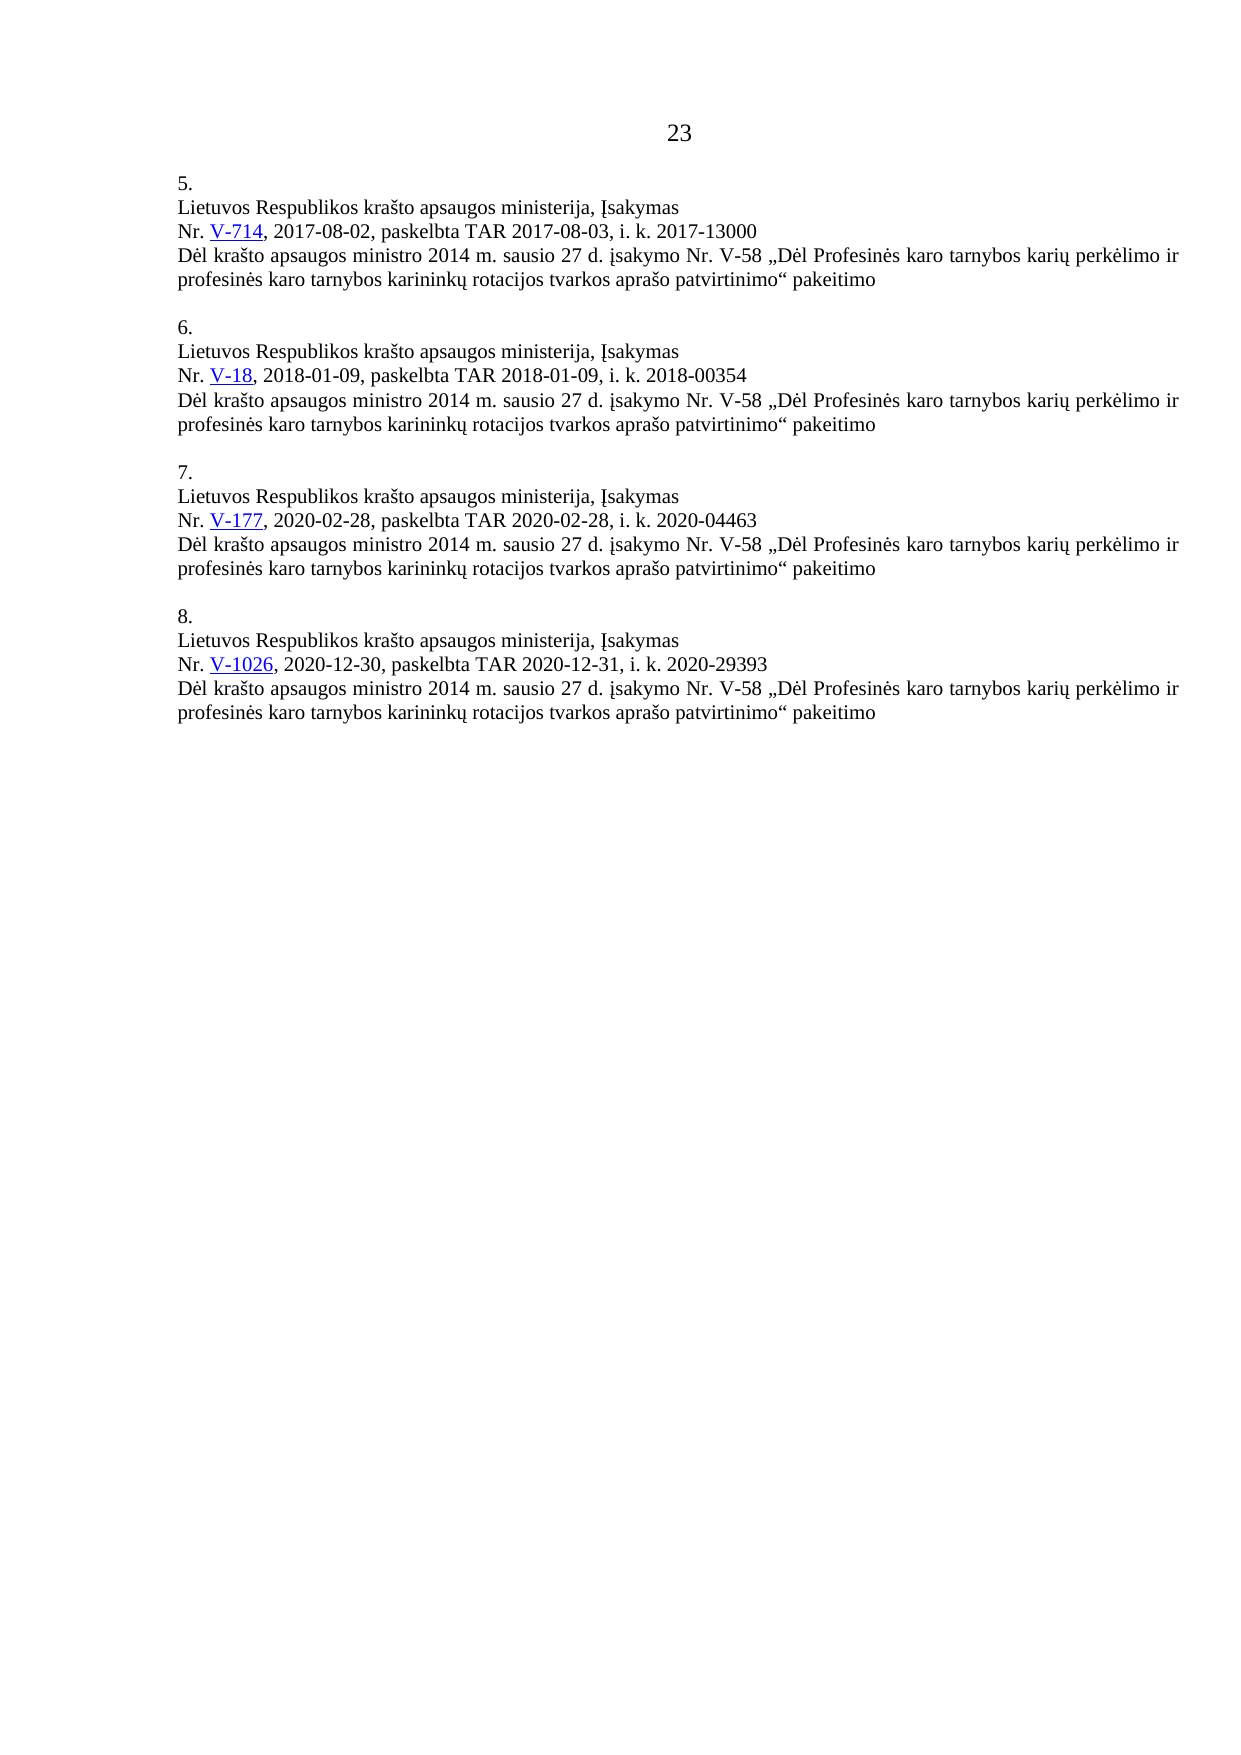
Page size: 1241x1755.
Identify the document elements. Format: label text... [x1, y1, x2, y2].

text 6. [177, 315, 1181, 339]
text Dėl krašto apsaugos ministro 2014 m. sausio 27 d. įsakymo Nr. V-58 „Dėl Profesinės karo tarnybos karių perkėlimo ir profesinės karo tarnybos karininkų rotacijos tvarkos aprašo patvirtinimo“ pakeitimo [177, 243, 1181, 291]
text Lietuvos Respublikos krašto apsaugos ministerija, Įsakymas [177, 195, 1181, 219]
text Lietuvos Respublikos krašto apsaugos ministerija, Įsakymas [177, 339, 1181, 363]
text Nr. V-18, 2018-01-09, paskelbta TAR 2018-01-09, i. k. 2018-00354 [177, 363, 1181, 387]
text Lietuvos Respublikos krašto apsaugos ministerija, Įsakymas [177, 628, 1181, 652]
text Dėl krašto apsaugos ministro 2014 m. sausio 27 d. įsakymo Nr. V-58 „Dėl Profesinės karo tarnybos karių perkėlimo ir profesinės karo tarnybos karininkų rotacijos tvarkos aprašo patvirtinimo“ pakeitimo [177, 532, 1181, 580]
text 8. [177, 604, 1181, 628]
text Nr. V-1026, 2020-12-30, paskelbta TAR 2020-12-31, i. k. 2020-29393 [177, 652, 1181, 676]
text Dėl krašto apsaugos ministro 2014 m. sausio 27 d. įsakymo Nr. V-58 „Dėl Profesinės karo tarnybos karių perkėlimo ir profesinės karo tarnybos karininkų rotacijos tvarkos aprašo patvirtinimo“ pakeitimo [177, 387, 1181, 436]
text Nr. V-714, 2017-08-02, paskelbta TAR 2017-08-03, i. k. 2017-13000 [177, 219, 1181, 243]
text 5. [177, 171, 1181, 195]
text Nr. V-177, 2020-02-28, paskelbta TAR 2020-02-28, i. k. 2020-04463 [177, 508, 1181, 532]
text 7. [177, 460, 1181, 484]
text Dėl krašto apsaugos ministro 2014 m. sausio 27 d. įsakymo Nr. V-58 „Dėl Profesinės karo tarnybos karių perkėlimo ir profesinės karo tarnybos karininkų rotacijos tvarkos aprašo patvirtinimo“ pakeitimo [177, 676, 1181, 724]
text Lietuvos Respublikos krašto apsaugos ministerija, Įsakymas [177, 484, 1181, 508]
